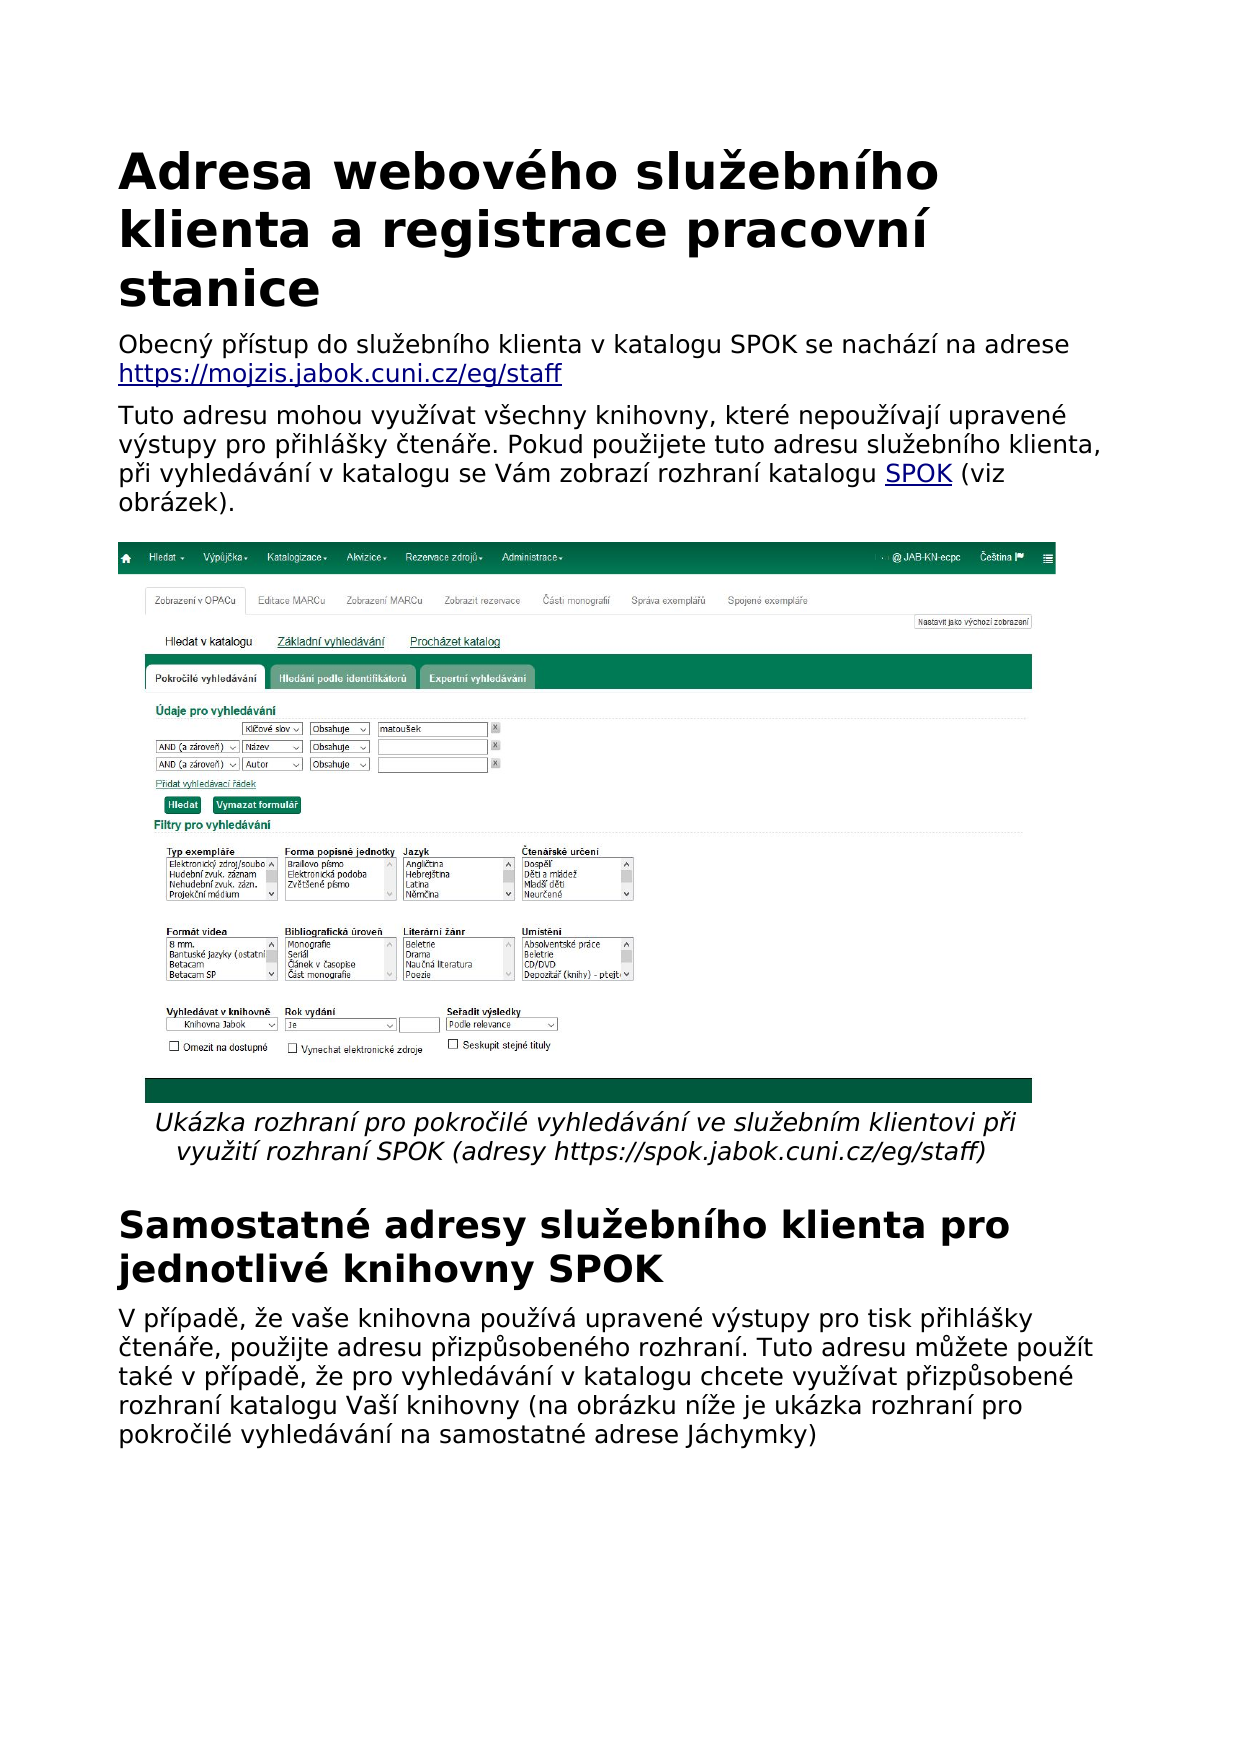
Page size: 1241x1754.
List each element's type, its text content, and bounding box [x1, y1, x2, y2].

text Tuto adresu mohou využívat všechny knihovny, které nepoužívají upravené výstupy pro přihlášky čtenáře. Pokud použijete tuto adresu služebního klienta, při vyhledávání v katalogu se Vám zobrazí rozhraní katalogu SPOK (viz obrázek). [118, 401, 1122, 518]
picture [118, 542, 1056, 1103]
text Obecný přístup do služebního klienta v katalogu SPOK se nachází na adrese https://mojzis.jabok.cuni.cz/eg/staff [118, 330, 1122, 389]
subtitle Adresa webového služebního klienta a registrace pracovní stanice [118, 143, 1122, 318]
text V případě, že vaše knihovna používá upravené výstupy pro tisk přihlášky čtenáře, použijte adresu přizpůsobeného rozhraní. Tuto adresu můžete použít také v případě, že pro vyhledávání v katalogu chcete využívat přizpůsobené rozhraní katalogu Vaší knihovny (na obrázku níže je ukázka rozhraní pro pokročilé vyhledávání na samostatné adrese Jáchymky) [118, 1304, 1122, 1450]
subtitle Samostatné adresy služebního klienta pro jednotlivé knihovny SPOK [118, 1204, 1122, 1291]
text Ukázka rozhraní pro pokročilé vyhledávání ve služebním klientovi při využití rozhraní SPOK (adresy https://spok.jabok.cuni.cz/eg/staff) [118, 1103, 1056, 1167]
